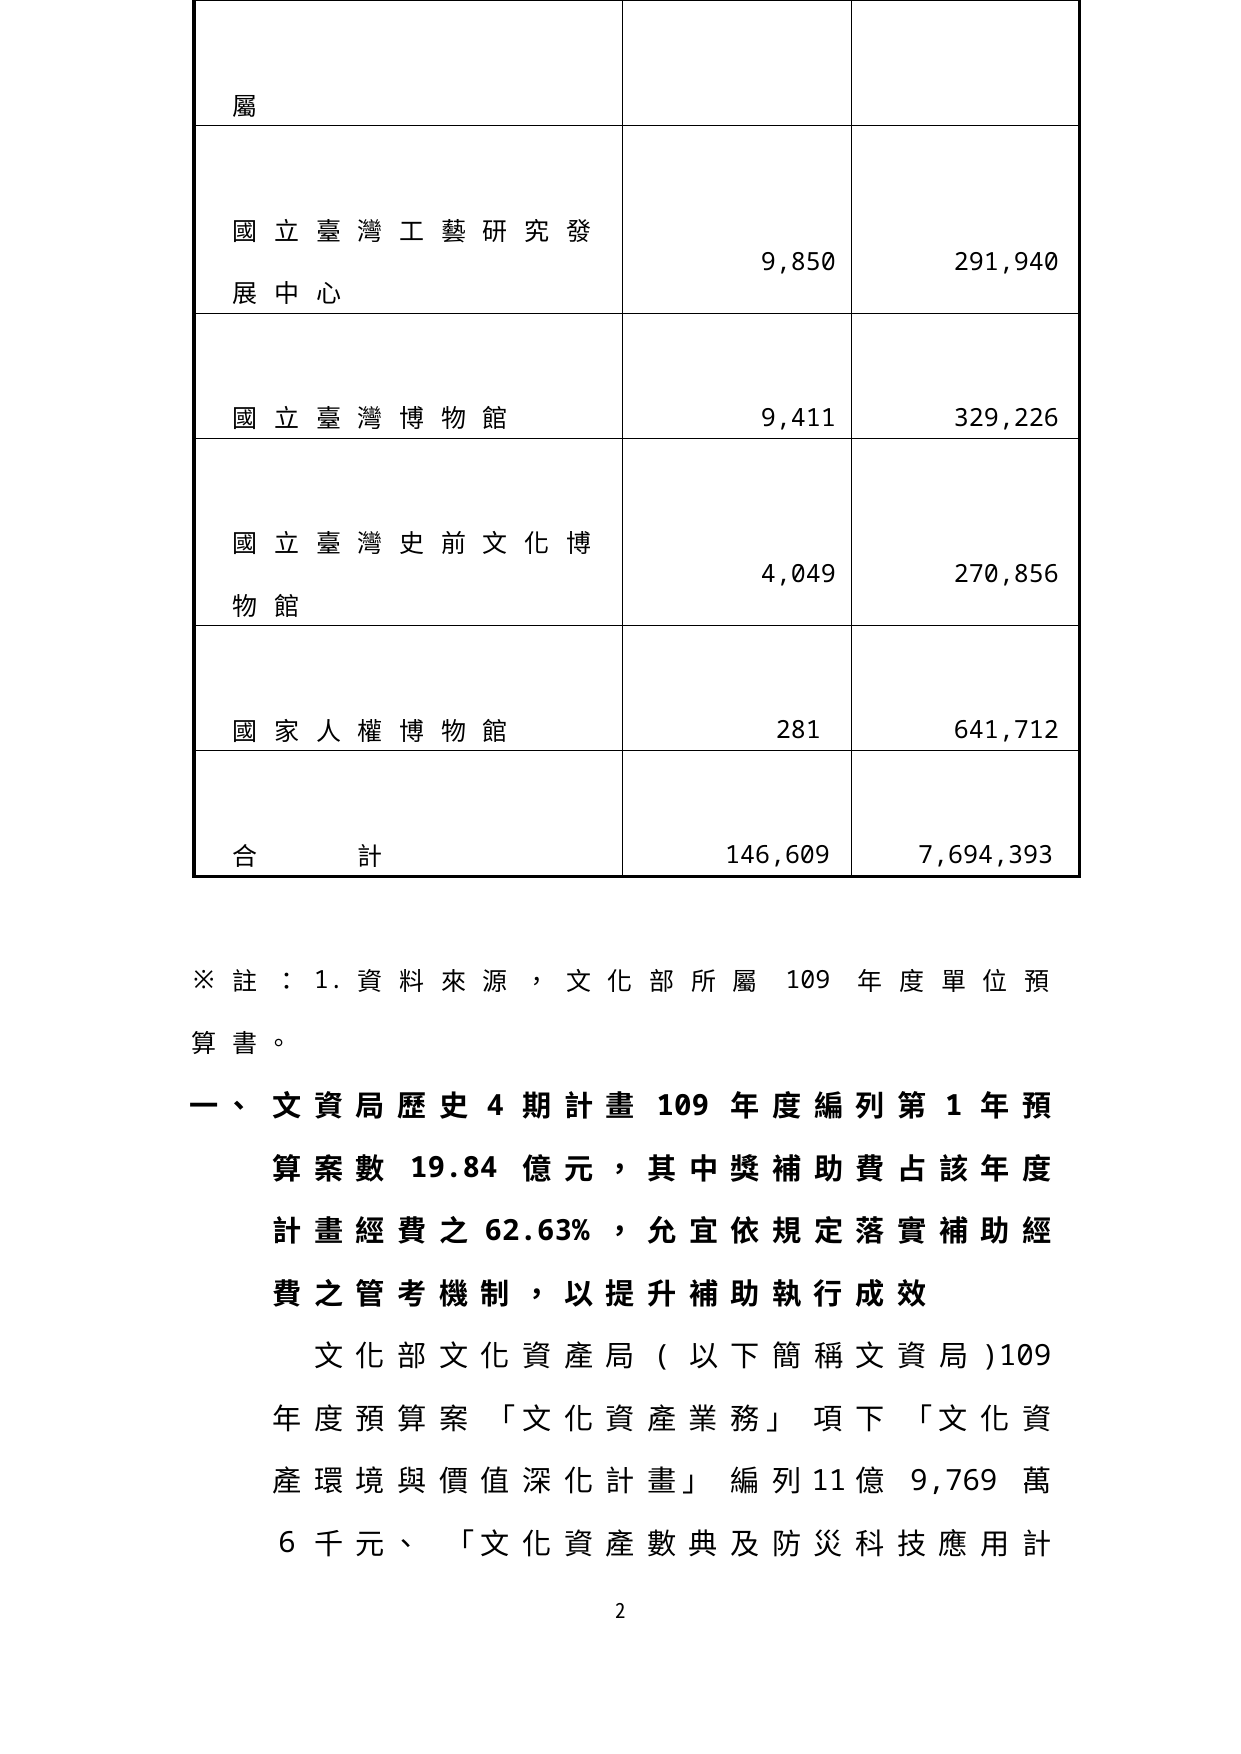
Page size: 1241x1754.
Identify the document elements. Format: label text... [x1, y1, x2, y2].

table_cell 291,940 [852, 126, 1078, 312]
table_cell 281 [623, 626, 851, 750]
table_cell [623, 1, 851, 125]
table_cell 屬 [196, 1, 622, 125]
table_cell 國家人權博物館 [196, 626, 622, 750]
table_cell 4,049 [623, 439, 851, 625]
text 一、文資局歷史4期計畫109年度編列第1年預算案數19.84億元，其中獎補助費占該年度計畫經費之62.63%，允宜依規定落實補助經費之管考機制，以提升補助執行成效 [183, 1062, 1058, 1312]
table_cell 641,712 [852, 626, 1078, 750]
table_cell 9,850 [623, 126, 851, 312]
table_cell 合 計 [196, 751, 622, 875]
table_cell 270,856 [852, 439, 1078, 625]
table_cell 國立臺灣工藝研究發展中心 [196, 126, 622, 312]
table_cell 國立臺灣博物館 [196, 314, 622, 437]
table_cell [852, 1, 1078, 125]
text ※註：1.資料來源，文化部所屬109年度單位預算書。 [183, 937, 1058, 1062]
table_cell 7,694,393 [852, 751, 1078, 875]
table_cell 國立臺灣史前文化博物館 [196, 439, 622, 625]
table_cell 9,411 [623, 314, 851, 437]
text 文化部文化資產局(以下簡稱文資局)109年度預算案「文化資產業務」項下「文化資產環境與價值深化計畫」編列11億9,769萬6千元、「文化資產數典及防災科技應用計 [242, 1312, 1058, 1562]
table_cell 329,226 [852, 314, 1078, 437]
table_cell 146,609 [623, 751, 851, 875]
